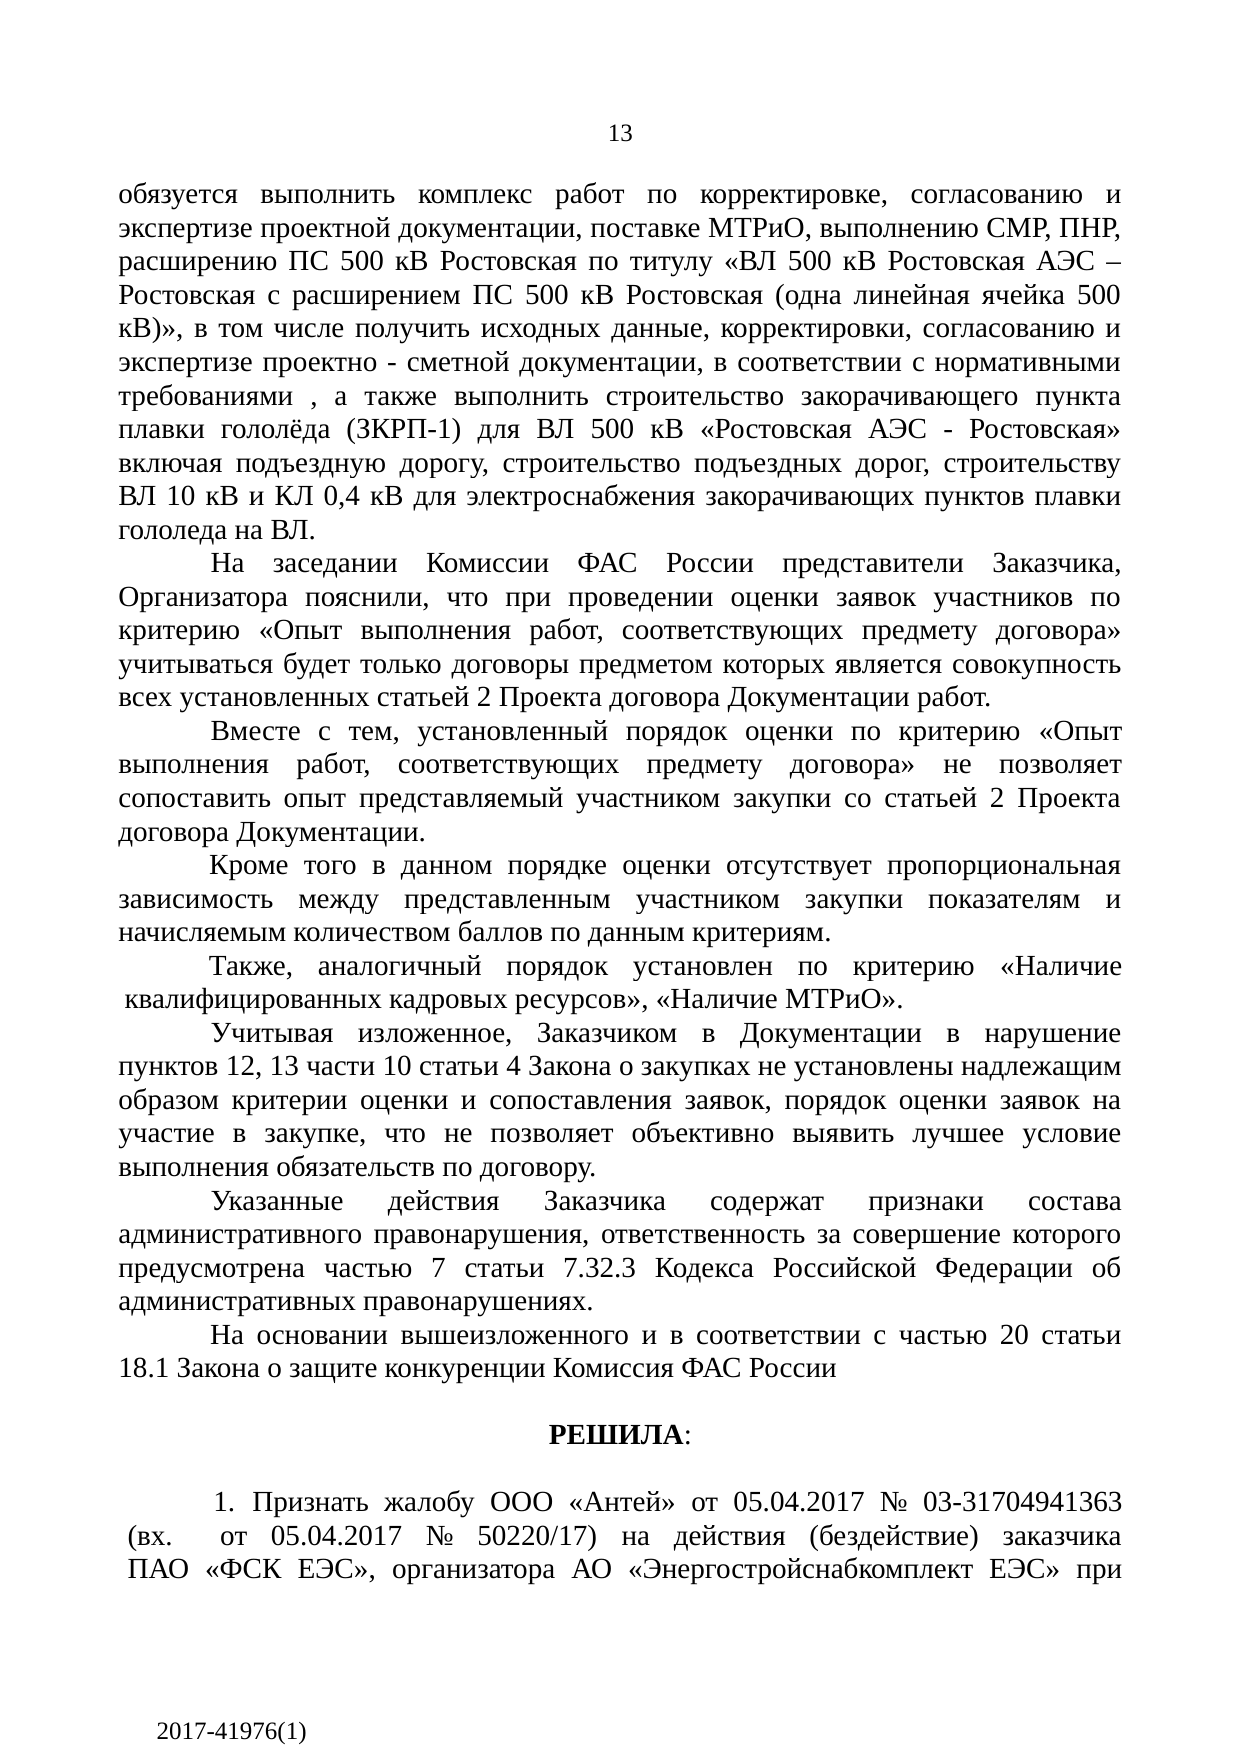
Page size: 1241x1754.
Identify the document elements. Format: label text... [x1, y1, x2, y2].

text На основании вышеизложенного и в соответствии с частью 20 статьи 18.1 Закона о защите конкуренции Комиссия ФАС России [118, 1317, 1122, 1384]
text Кроме того в данном порядке оценки отсутствует пропорциональная зависимость между представленным участником закупки показателям и начисляемым количеством баллов по данным критериям. [118, 847, 1122, 948]
text РЕШИЛА: [118, 1417, 1122, 1451]
text Вместе с тем, установленный порядок оценки по критерию «Опыт выполнения работ, соответствующих предмету договора» не позволяет сопоставить опыт представляемый участником закупки со статьей 2 Проекта договора Документации. [118, 713, 1122, 847]
list Признать жалобу ООО «Антей» от 05.04.2017 № 03-31704941363 (вх. от 05.04.2017 № 50220/17) на действия (бездействие) заказчика ПАО «ФСК ЕЭС», организатора АО «Энергостройснабкомплект ЕЭС» при [127, 1484, 1122, 1585]
text На заседании Комиссии ФАС России представители Заказчика, Организатора пояснили, что при проведении оценки заявок участников по критерию «Опыт выполнения работ, соответствующих предмету договора» учитываться будет только договоры предметом которых является совокупность всех установленных статьей 2 Проекта договора Документации работ. [118, 545, 1122, 713]
text обязуется выполнить комплекс работ по корректировке, согласованию и экспертизе проектной документации, поставке МТРиО, выполнению СМР, ПНР, расширению ПС 500 кВ Ростовская по титулу «ВЛ 500 кВ Ростовская АЭС – Ростовская с расширением ПС 500 кВ Ростовская (одна линейная ячейка 500 кВ)», в том числе получить исходных данные, корректировки, согласованию и экспертизе проектно - сметной документации, в соответствии с нормативными требованиями , а также выполнить строительство закорачивающего пункта плавки гололёда (ЗКРП-1) для ВЛ 500 кВ «Ростовская АЭС - Ростовская» включая подъездную дорогу, строительство подъездных дорог, строительству ВЛ 10 кВ и КЛ 0,4 кВ для электроснабжения закорачивающих пунктов плавки гололеда на ВЛ. [118, 176, 1122, 545]
text Также, аналогичный порядок установлен по критерию «Наличие квалифицированных кадровых ресурсов», «Наличие МТРиО». [124, 948, 1122, 1015]
text Указанные действия Заказчика содержат признаки состава административного правонарушения, ответственность за совершение которого предусмотрена частью 7 статьи 7.32.3 Кодекса Российской Федерации об административных правонарушениях. [118, 1183, 1122, 1317]
text Учитывая изложенное, Заказчиком в Документации в нарушение пунктов 12, 13 части 10 статьи 4 Закона о закупках не установлены надлежащим образом критерии оценки и сопоставления заявок, порядок оценки заявок на участие в закупке, что не позволяет объективно выявить лучшее условие выполнения обязательств по договору. [118, 1015, 1122, 1183]
